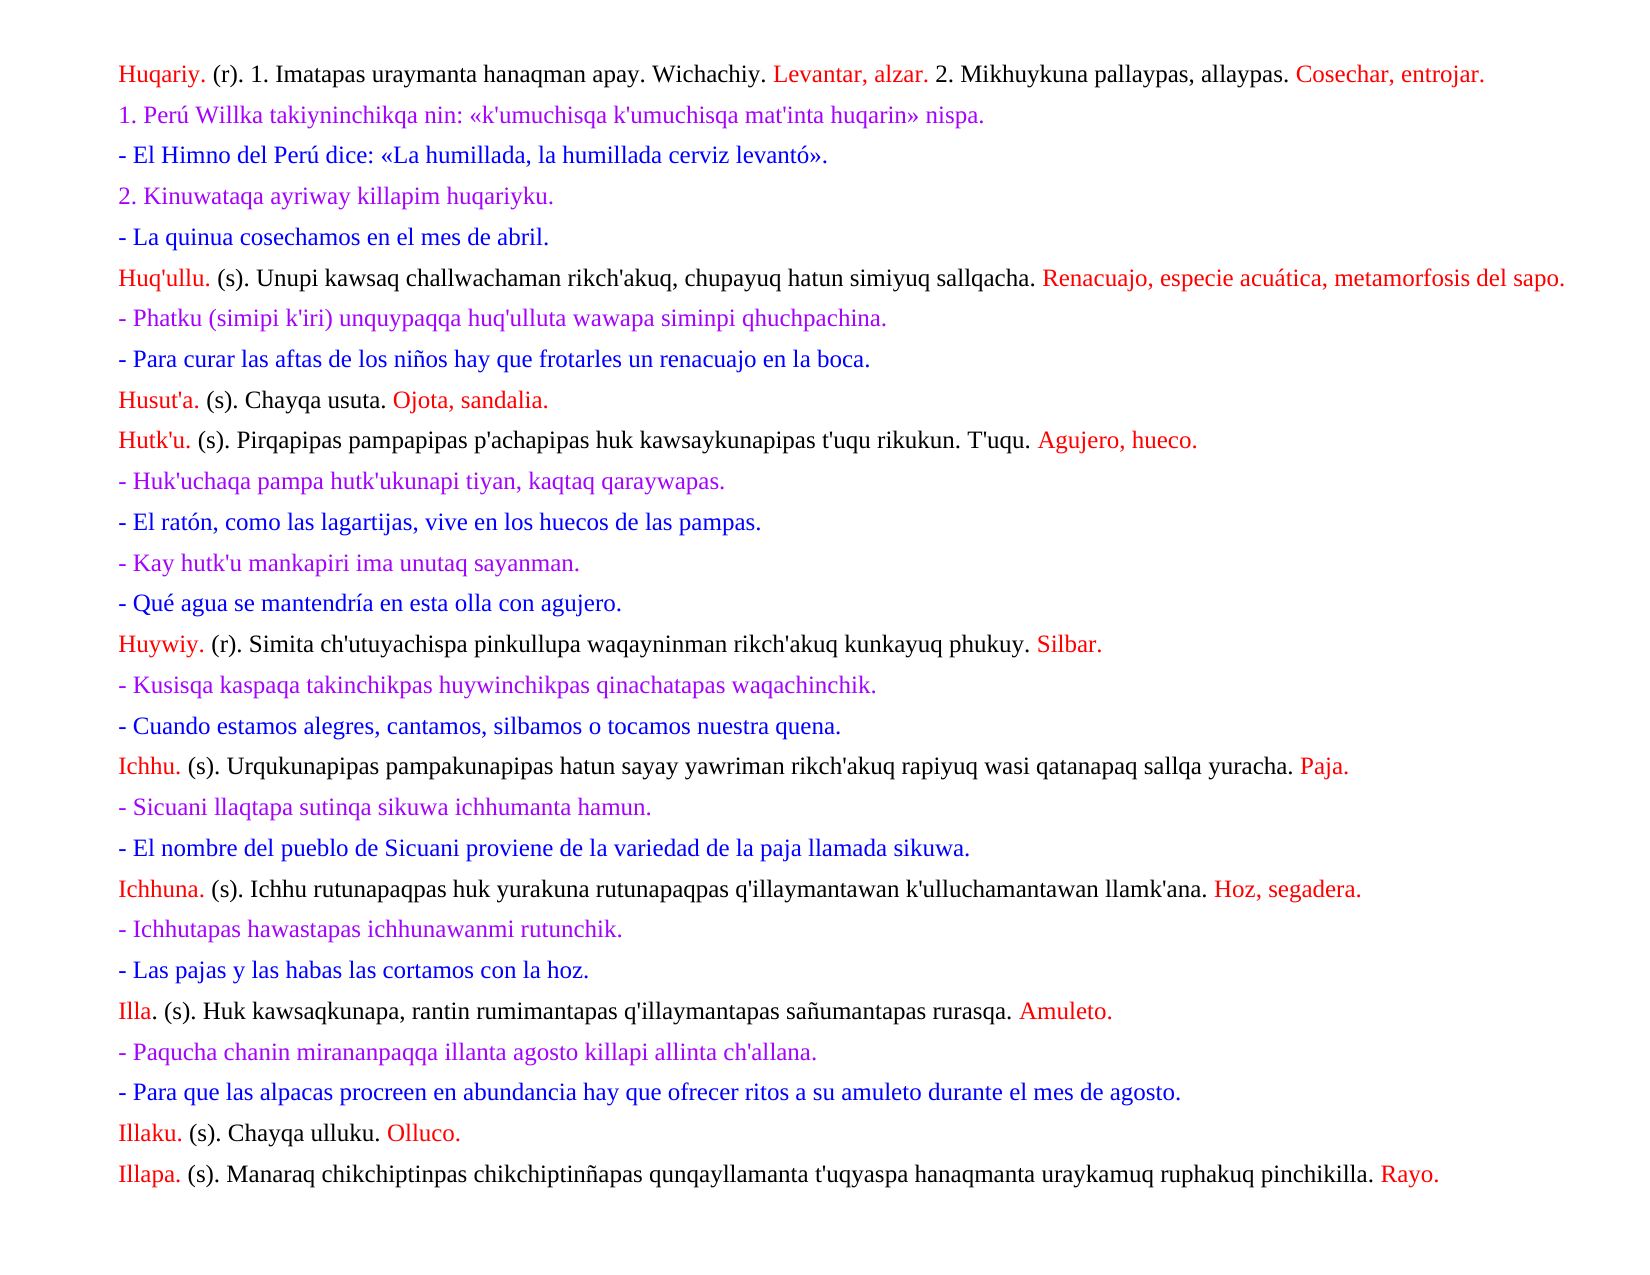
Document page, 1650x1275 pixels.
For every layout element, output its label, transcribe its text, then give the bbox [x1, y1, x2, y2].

text Ichhuna. (s). Ichhu rutunapaqpas huk yurakuna rutunapaqpas q'illaymantawan k'ulluchamantawan llamk'ana. Hoz, segadera. [118, 874, 1591, 902]
text - Cuando estamos alegres, cantamos, silbamos o tocamos nuestra quena. [118, 711, 1591, 739]
text 1. Perú Willka takiyninchikqa nin: «k'umuchisqa k'umuchisqa mat'inta huqarin» nispa. [118, 100, 1591, 128]
text - Kay hutk'u mankapiri ima unutaq sayanman. [118, 548, 1591, 577]
text Illaku. (s). Chayqa ulluku. Olluco. [118, 1118, 1591, 1147]
text - Paqucha chanin mirananpaqqa illanta agosto killapi allinta ch'allana. [118, 1037, 1591, 1065]
text Huywiy. (r). Simita ch'utuyachispa pinkullupa waqayninman rikch'akuq kunkayuq phukuy. Silbar. [118, 629, 1591, 658]
text - Sicuani llaqtapa sutinqa sikuwa ichhumanta hamun. [118, 792, 1591, 821]
text - Ichhutapas hawastapas ichhunawanmi rutunchik. [118, 914, 1591, 943]
text - Qué agua se mantendría en esta olla con agujero. [118, 588, 1591, 617]
text Ichhu. (s). Urqukunapipas pampakunapipas hatun sayay yawriman rikch'akuq rapiyuq wasi qatanapaq sallqa yuracha. Paja. [118, 751, 1591, 780]
text - Para que las alpacas procreen en abundancia hay que ofrecer ritos a su amuleto durante el mes de agosto. [118, 1077, 1591, 1106]
text Husut'a. (s). Chayqa usuta. Ojota, sandalia. [118, 385, 1591, 414]
text Huqariy. (r). 1. Imatapas uraymanta hanaqman apay. Wichachiy. Levantar, alzar. 2. Mikhuykuna pallaypas, allaypas. Cosechar, entrojar. [118, 59, 1591, 88]
text - Para curar las aftas de los niños hay que frotarles un renacuajo en la boca. [118, 344, 1591, 373]
text - La quinua cosechamos en el mes de abril. [118, 222, 1591, 251]
text - El nombre del pueblo de Sicuani proviene de la variedad de la paja llamada sikuwa. [118, 833, 1591, 862]
text Illa. (s). Huk kawsaqkunapa, rantin rumimantapas q'illaymantapas sañumantapas rurasqa. Amuleto. [118, 996, 1591, 1024]
text Hutk'u. (s). Pirqapipas pampapipas p'achapipas huk kawsaykunapipas t'uqu rikukun. T'uqu. Agujero, hueco. [118, 426, 1591, 454]
text - El Himno del Perú dice: «La humillada, la humillada cerviz levantó». [118, 141, 1591, 169]
text Illapa. (s). Manaraq chikchiptinpas chikchiptinñapas qunqayllamanta t'uqyaspa hanaqmanta uraykamuq ruphakuq pinchikilla. Rayo. [118, 1159, 1591, 1187]
text 2. Kinuwataqa ayriway killapim huqariyku. [118, 181, 1591, 210]
text - Phatku (simipi k'iri) unquypaqqa huq'ulluta wawapa siminpi qhuchpachina. [118, 303, 1591, 332]
text - Kusisqa kaspaqa takinchikpas huywinchikpas qinachatapas waqachinchik. [118, 670, 1591, 699]
text - El ratón, como las lagartijas, vive en los huecos de las pampas. [118, 507, 1591, 536]
text - Las pajas y las habas las cortamos con la hoz. [118, 955, 1591, 984]
text Huq'ullu. (s). Unupi kawsaq challwachaman rikch'akuq, chupayuq hatun simiyuq sallqacha. Renacuajo, especie acuática, metamorfosis del sapo. [118, 263, 1591, 291]
text - Huk'uchaqa pampa hutk'ukunapi tiyan, kaqtaq qaraywapas. [118, 466, 1591, 495]
